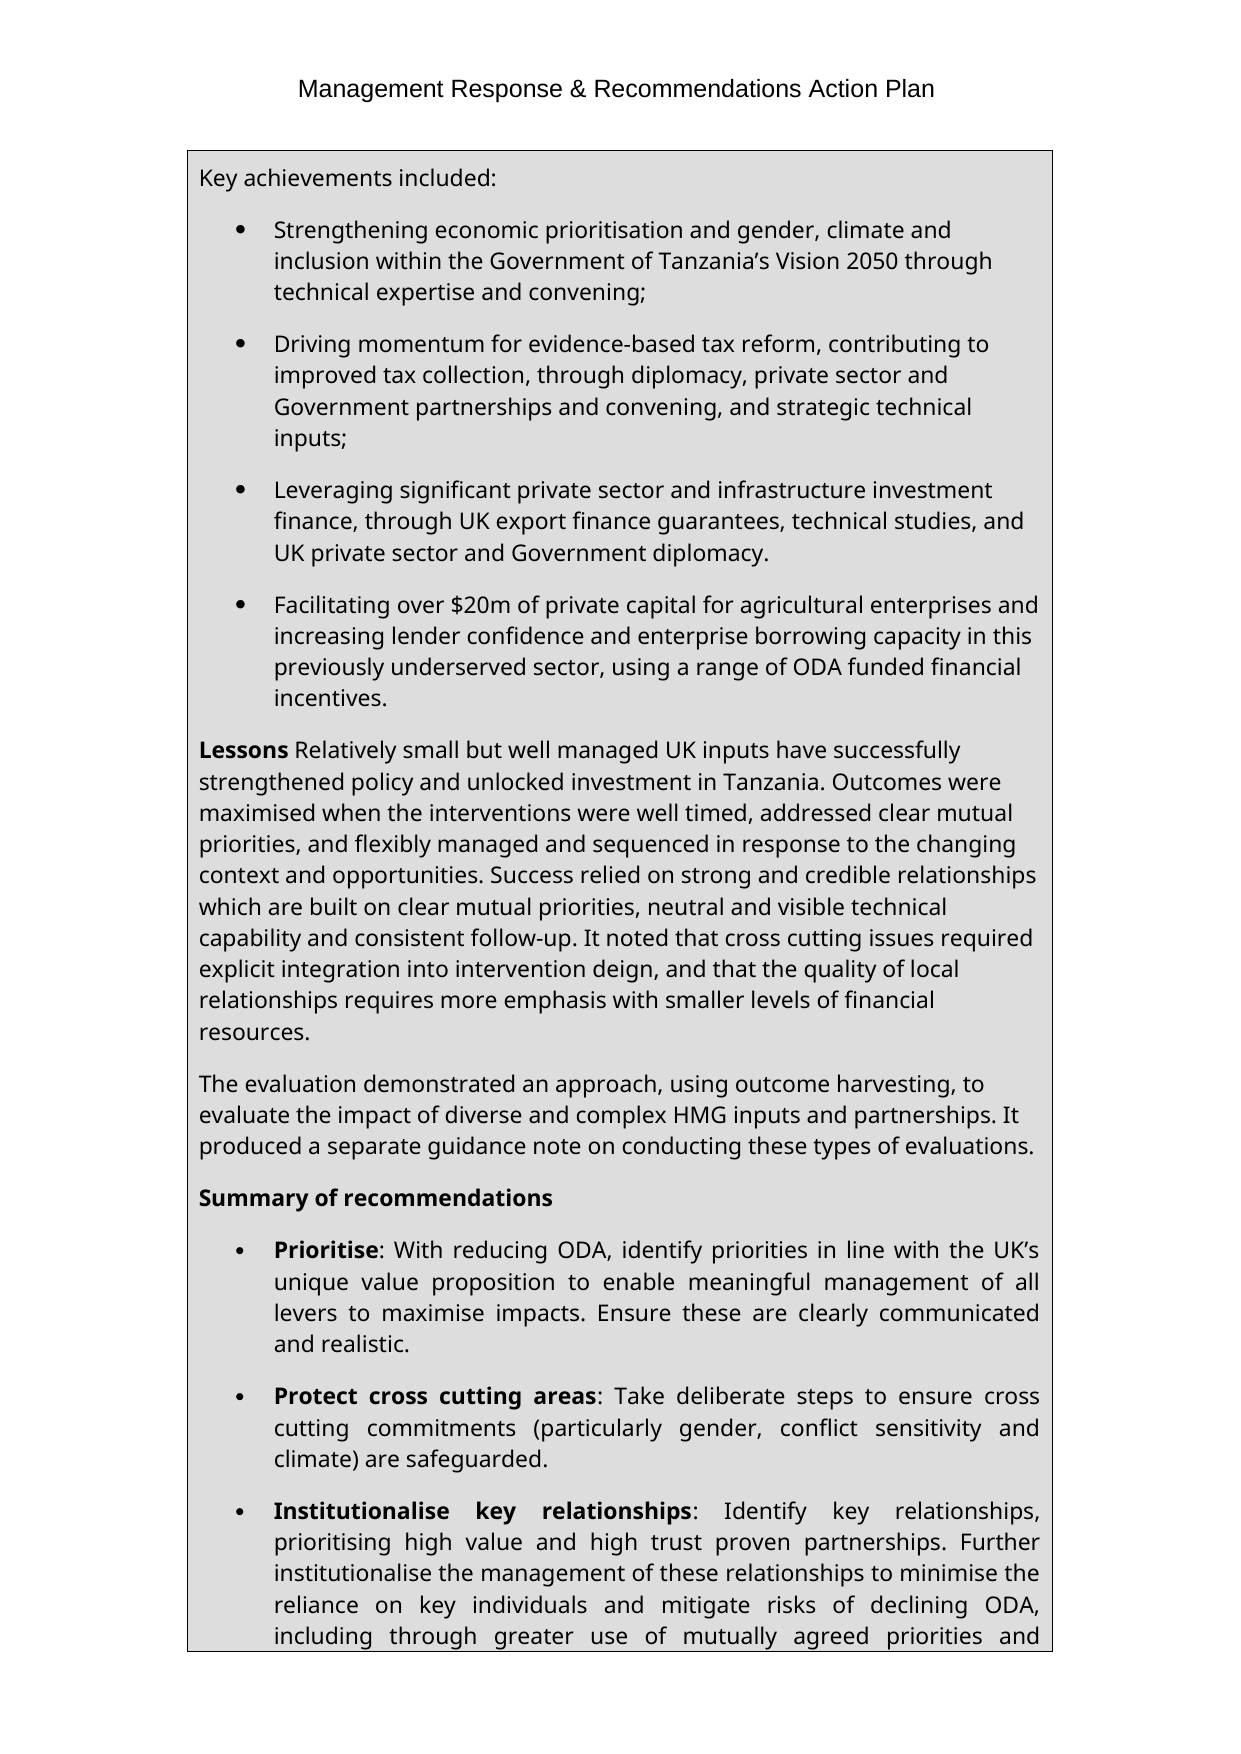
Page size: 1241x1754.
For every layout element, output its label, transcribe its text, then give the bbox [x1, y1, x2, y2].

table_header Background This evaluation was commissioned by the British High Commission (BHC) Tanzania under the Foreign, Commonwealth and Development Office’s (FCDO) Evidence Fund. The aim was to evaluate the UK’s support to economic development in Tanzania, delivered through engagement from across the UK Government, including development programming, UK financing, commercial and diplomatic relationships, expertise and communications. It looked at the impact of interventions over the last five years. The primary objective was to better understand the UK’s contribution to Tanzanian’s economic development and identify opportunities to strengthen the impact of its strategy and interventions. A secondary objective was to explore a methodology for evaluating the impact of diverse partnerships and ways of working across HMG. The evaluation was conducted from December 2024 to August 2025 and hence reflects the period before the October 2025 Tanzanian election. The evaluation used outcome harvesting to identify the UK’s contribution within five priority areas: strategic planning, tax reform, infrastructure, investment promotion and financial leverage. The process included an inception phase and two rounds of in-country consultations, engaging over 60 stakeholders across the Tanzanian government, UK government departments, private sector, development partners and implementing organisations. Summary of findings, conclusions and lessons The evaluation confirmed that the British High Commission in Tanzania had been able to deliver meaningful outcomes through a considered whole-of-government approach, effectively combining different levers of government (diplomacy, convening, UK expertise, commercial finance incentives, ODA programming). It found that this was most effective when these levers were proactively managed and used strategically for the Tanzania context, when they directly addressed mutually agreed priorities, and when they were embedded in long standing trusted relationships between the UK and Tanzania. It noted challenges related to ensuring a continued focus on cross cutting issues (such as the environment, gender, inclusion, conflict sensitivity) in non-programmatic interventions; use of fly in and out technical assistance without a strong local presence; and the importance – particularly with smaller levels of ODA – of maintaining trusted, technically credible and consistent local relationships. Key achievements included: Strengthening economic prioritisation and gender, climate and inclusion within the Government of Tanzania’s Vision 2050 through technical expertise and convening; Driving momentum for evidence-based tax reform, contributing to improved tax collection, through diplomacy, private sector and Government partnerships and convening, and strategic technical inputs; Leveraging significant private sector and infrastructure investment finance, through UK export finance guarantees, technical studies, and UK private sector and Government diplomacy. Facilitating over $20m of private capital for agricultural enterprises and increasing lender confidence and enterprise borrowing capacity in this previously underserved sector, using a range of ODA funded financial incentives. Lessons Relatively small but well managed UK inputs have successfully strengthened policy and unlocked investment in Tanzania. Outcomes were maximised when the interventions were well timed, addressed clear mutual priorities, and flexibly managed and sequenced in response to the changing context and opportunities. Success relied on strong and credible relationships which are built on clear mutual priorities, neutral and visible technical capability and consistent follow-up. It noted that cross cutting issues required explicit integration into intervention deign, and that the quality of local relationships requires more emphasis with smaller levels of financial resources. The evaluation demonstrated an approach, using outcome harvesting, to evaluate the impact of diverse and complex HMG inputs and partnerships. It produced a separate guidance note on conducting these types of evaluations. Summary of recommendations Prioritise: With reducing ODA, identify priorities in line with the UK’s unique value proposition to enable meaningful management of all levers to maximise impacts. Ensure these are clearly communicated and realistic. Protect cross cutting areas: Take deliberate steps to ensure cross cutting commitments (particularly gender, conflict sensitivity and climate) are safeguarded. Institutionalise key relationships: Identify key relationships, prioritising high value and high trust proven partnerships. Further institutionalise the management of these relationships to minimise the reliance on key individuals and mitigate risks of declining ODA, including through greater use of mutually agreed priorities and monitoring. Strengthen local coordination: Strengthen country level management and oversight to maximise the impact of activities across HMG, ensuring they are grounded in shared objectives, strong local partnerships and robust local analysis. [188, 151, 1052, 1651]
